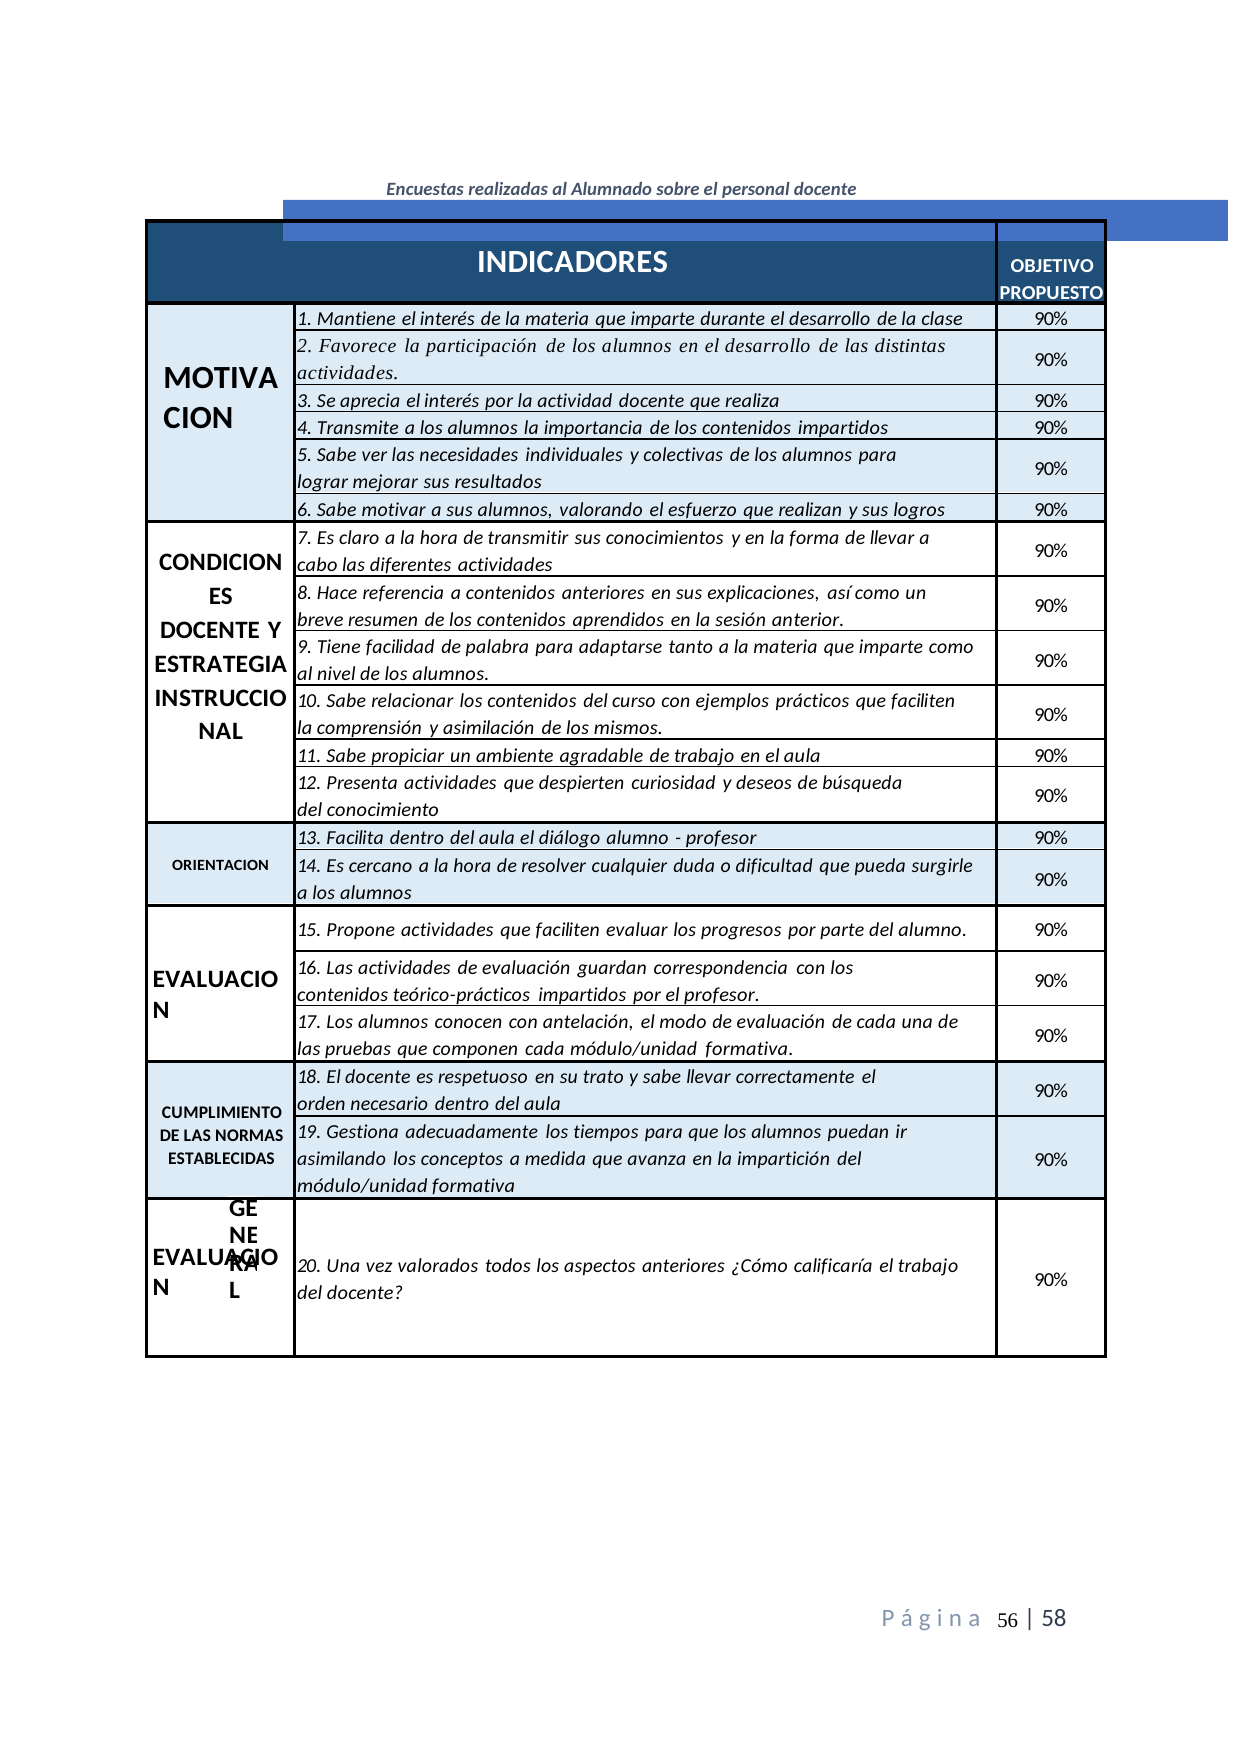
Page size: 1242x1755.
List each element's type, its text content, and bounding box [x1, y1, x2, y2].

table_cell 4. Transmite a los alumnos la importancia de los contenidos impartidos [296, 412, 995, 438]
table_header INDICADORES [148, 223, 995, 301]
table_cell EVALUACION [148, 1200, 293, 1355]
table_cell 1. Mantiene el interés de la materia que imparte durante el desarrollo de la clase [296, 305, 995, 329]
table_cell 5. Sabe ver las necesidades individuales y colectivas de los alumnos para lograr mejorar sus resultados [296, 440, 995, 492]
table_cell 90% [998, 523, 1104, 575]
table_cell 10. Sabe relacionar los contenidos del curso con ejemplos prácticos que faciliten la comprensión y asimilación de los mismos. [296, 686, 995, 738]
table_cell ORIENTACION [148, 824, 293, 903]
table_cell 19. Gestiona adecuadamente los tiempos para que los alumnos puedan ir asimilando los conceptos a medida que avanza en la impartición del módulo/unidad formativa [296, 1117, 995, 1197]
table_header OBJETIVO PROPUESTO [998, 241, 1104, 301]
table_cell 2. Favorece la participación de los alumnos en el desarrollo de las distintas actividades. [296, 331, 995, 384]
table_cell 90% [998, 767, 1104, 821]
table_cell 90% [998, 907, 1104, 950]
table_cell 90% [998, 631, 1104, 684]
table_cell 18. El docente es respetuoso en su trato y sabe llevar correctamente el orden necesario dentro del aula [296, 1063, 995, 1115]
table_cell 90% [998, 385, 1104, 411]
table_cell 90% [998, 686, 1104, 738]
table_cell 11. Sabe propiciar un ambiente agradable de trabajo en el aula [296, 740, 995, 766]
table_cell MOTIVACION [148, 305, 293, 520]
table_cell 90% [998, 440, 1104, 492]
table_cell 3. Se aprecia el interés por la actividad docente que realiza [296, 385, 995, 411]
table_cell 20. Una vez valorados todos los aspectos anteriores ¿Cómo calificaría el trabajo del docente? [296, 1200, 995, 1355]
table_cell 90% [998, 305, 1104, 329]
text GENERAL [229, 1200, 257, 1262]
table_cell 12. Presenta actividades que despierten curiosidad y deseos de búsqueda del conocimiento [296, 767, 995, 821]
table_cell 90% [998, 1063, 1104, 1115]
table_cell 6. Sabe motivar a sus alumnos, valorando el esfuerzo que realizan y sus logros [296, 494, 995, 520]
table_cell 14. Es cercano a la hora de resolver cualquier duda o dificultad que pueda surgirle a los alumnos [296, 850, 995, 903]
table_cell 13. Facilita dentro del aula el diálogo alumno - profesor [296, 824, 995, 848]
table_cell 8. Hace referencia a contenidos anteriores en sus explicaciones, así como un breve resumen de los contenidos aprendidos en la sesión anterior. [296, 577, 995, 629]
table_cell 16. Las actividades de evaluación guardan correspondencia con los contenidos teórico-prácticos impartidos por el profesor. [296, 952, 995, 1005]
table_cell 90% [998, 331, 1104, 384]
table_cell 15. Propone actividades que faciliten evaluar los progresos por parte del alumno. [296, 907, 995, 950]
table_cell 90% [998, 824, 1104, 848]
table_cell CUMPLIMIENTO DE LAS NORMAS ESTABLECIDAS [148, 1063, 293, 1197]
table_cell 17. Los alumnos conocen con antelación, el modo de evaluación de cada una de las pruebas que componen cada módulo/unidad formativa. [296, 1006, 995, 1060]
table_cell 90% [998, 412, 1104, 438]
table_cell 90% [998, 577, 1104, 629]
table_cell 90% [998, 1117, 1104, 1197]
table_cell 90% [998, 850, 1104, 903]
table_cell 90% [998, 740, 1104, 766]
table_cell CONDICIONES DOCENTE Y ESTRATEGIA INSTRUCCIONAL [148, 523, 293, 821]
table_cell 90% [998, 494, 1104, 520]
table_cell 7. Es claro a la hora de transmitir sus conocimientos y en la forma de llevar a cabo las diferentes actividades [296, 523, 995, 575]
table_cell EVALUACION [148, 907, 293, 1060]
table_cell 90% [998, 1200, 1104, 1355]
table_cell 90% [998, 1006, 1104, 1060]
text GENERAL [229, 1261, 257, 1301]
text Encuestas realizadas al Alumnado sobre el personal docente [386, 177, 1121, 199]
table_cell 90% [998, 952, 1104, 1005]
table_cell 9. Tiene facilidad de palabra para adaptarse tanto a la materia que imparte como al nivel de los alumnos. [296, 631, 995, 684]
